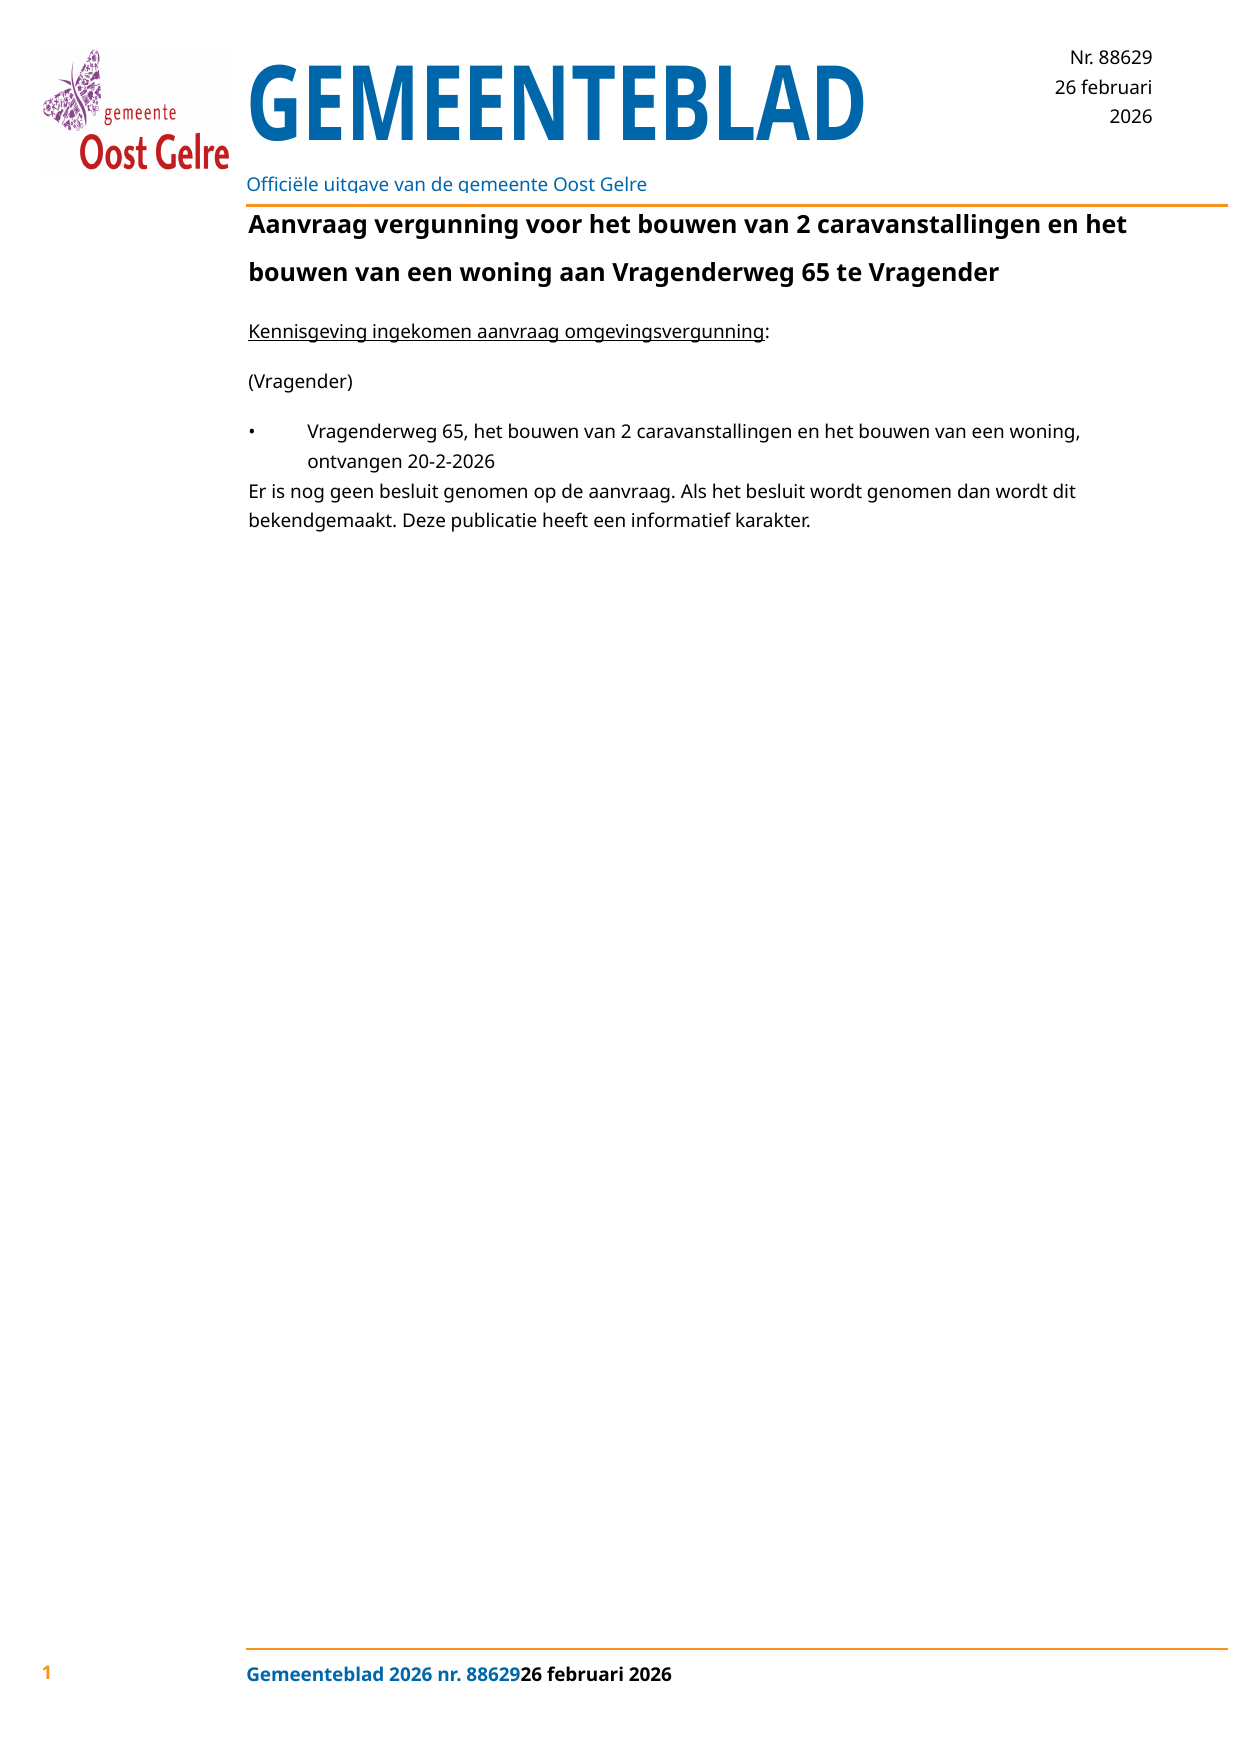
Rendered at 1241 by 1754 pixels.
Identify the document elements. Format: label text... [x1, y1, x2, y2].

text Er is nog geen besluit genomen op de aanvraag. Als het besluit wordt genomen dan wordt dit bekendgemaakt. Deze publicatie heeft een informatief karakter. [248, 478, 1152, 533]
text Aanvraag vergunning voor het bouwen van 2 caravanstallingen en het bouwen van een woning aan Vragenderweg 65 te Vragender [248, 207, 1152, 288]
text (Vragender) [248, 368, 1152, 394]
picture [41, 47, 231, 172]
text Kennisgeving ingekomen aanvraag omgevingsvergunning: [248, 318, 1152, 344]
list Vragenderweg 65, het bouwen van 2 caravanstallingen en het bouwen van een woning, ontvangen 20-2-2026 [248, 419, 1152, 474]
